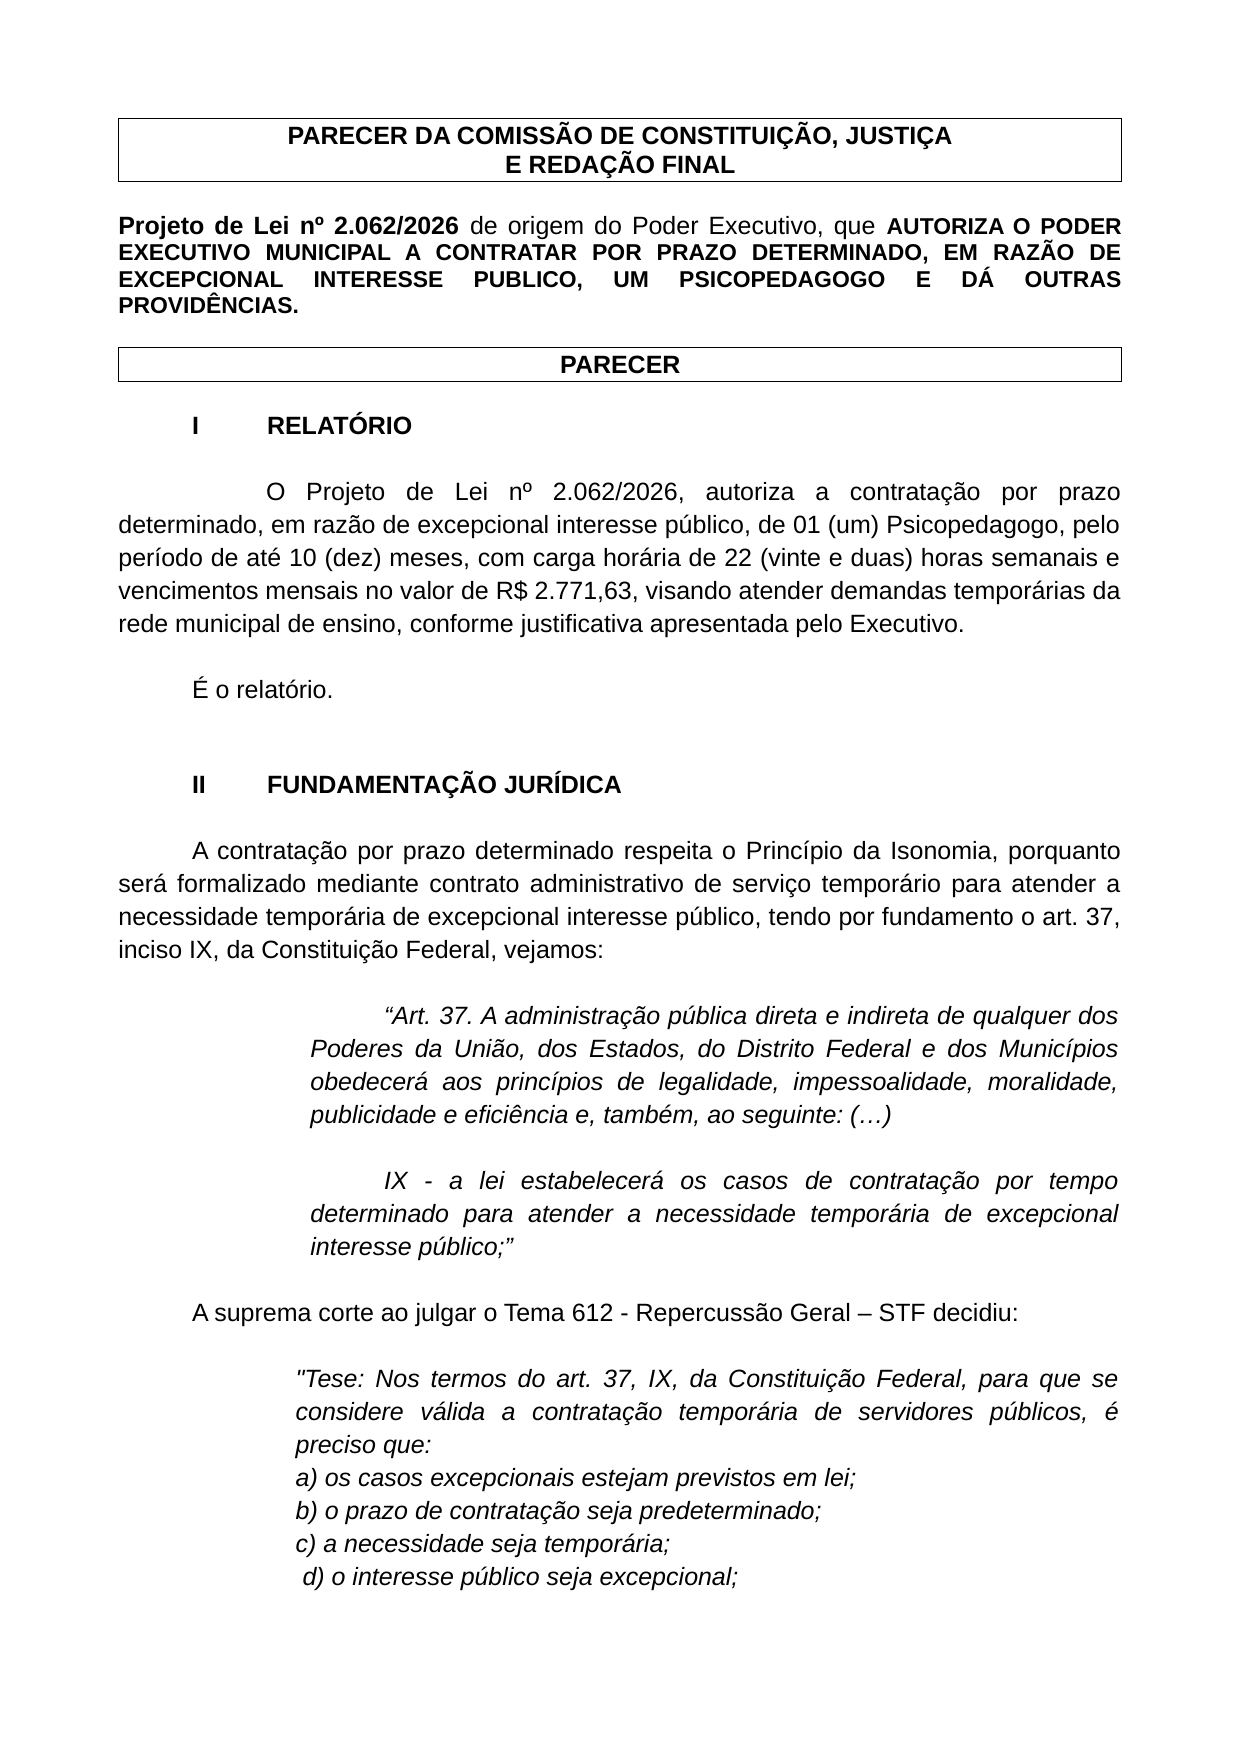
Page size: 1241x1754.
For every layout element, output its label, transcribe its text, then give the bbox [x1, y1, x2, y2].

text Projeto de Lei nº 2.062/2026 de origem do Poder Executivo, que AUTORIZA O PODER EXECUTIVO MUNICIPAL A CONTRATAR POR PRAZO DETERMINADO, EM RAZÃO DE EXCEPCIONAL INTERESSE PUBLICO, UM PSICOPEDAGOGO E DÁ OUTRAS PROVIDÊNCIAS. [118, 211, 1122, 318]
list RELATÓRIO [192, 411, 1122, 440]
text O Projeto de Lei nº 2.062/2026, autoriza a contratação por prazo determinado, em razão de excepcional interesse público, de 01 (um) Psicopedagogo, pelo período de até 10 (dez) meses, com carga horária de 22 (vinte e duas) horas semanais e vencimentos mensais no valor de R$ 2.771,63, visando atender demandas temporárias da rede municipal de ensino, conforme justificativa apresentada pelo Executivo. [118, 477, 1122, 638]
text PARECER DA COMISSÃO DE CONSTITUIÇÃO, JUSTIÇA [119, 119, 1121, 147]
text IX - a lei estabelecerá os casos de contratação por tempo determinado para atender a necessidade temporária de excepcional interesse público;” [310, 1166, 1122, 1261]
text d) o interesse público seja excepcional; [295, 1562, 1122, 1591]
text a) os casos excepcionais estejam previstos em lei; [295, 1463, 1122, 1492]
text PARECER [119, 348, 1121, 381]
text A suprema corte ao julgar o Tema 612 - Repercussão Geral – STF decidiu: [118, 1298, 1122, 1327]
text b) o prazo de contratação seja predeterminado; [295, 1496, 1122, 1525]
text A contratação por prazo determinado respeita o Princípio da Isonomia, porquanto será formalizado mediante contrato administrativo de serviço temporário para atender a necessidade temporária de excepcional interesse público, tendo por fundamento o art. 37, inciso IX, da Constituição Federal, vejamos: [118, 836, 1122, 964]
text “Art. 37. A administração pública direta e indireta de qualquer dos Poderes da União, dos Estados, do Distrito Federal e dos Municípios obedecerá aos princípios de legalidade, impessoalidade, moralidade, publicidade e eficiência e, também, ao seguinte: (…) [310, 1001, 1122, 1129]
list FUNDAMENTAÇÃO JURÍDICA [192, 770, 1122, 799]
text c) a necessidade seja temporária; [295, 1529, 1122, 1558]
text É o relatório. [118, 675, 1122, 704]
text E REDAÇÃO FINAL [119, 147, 1121, 181]
text "Tese: Nos termos do art. 37, IX, da Constituição Federal, para que se considere válida a contratação temporária de servidores públicos, é preciso que: [295, 1364, 1122, 1459]
